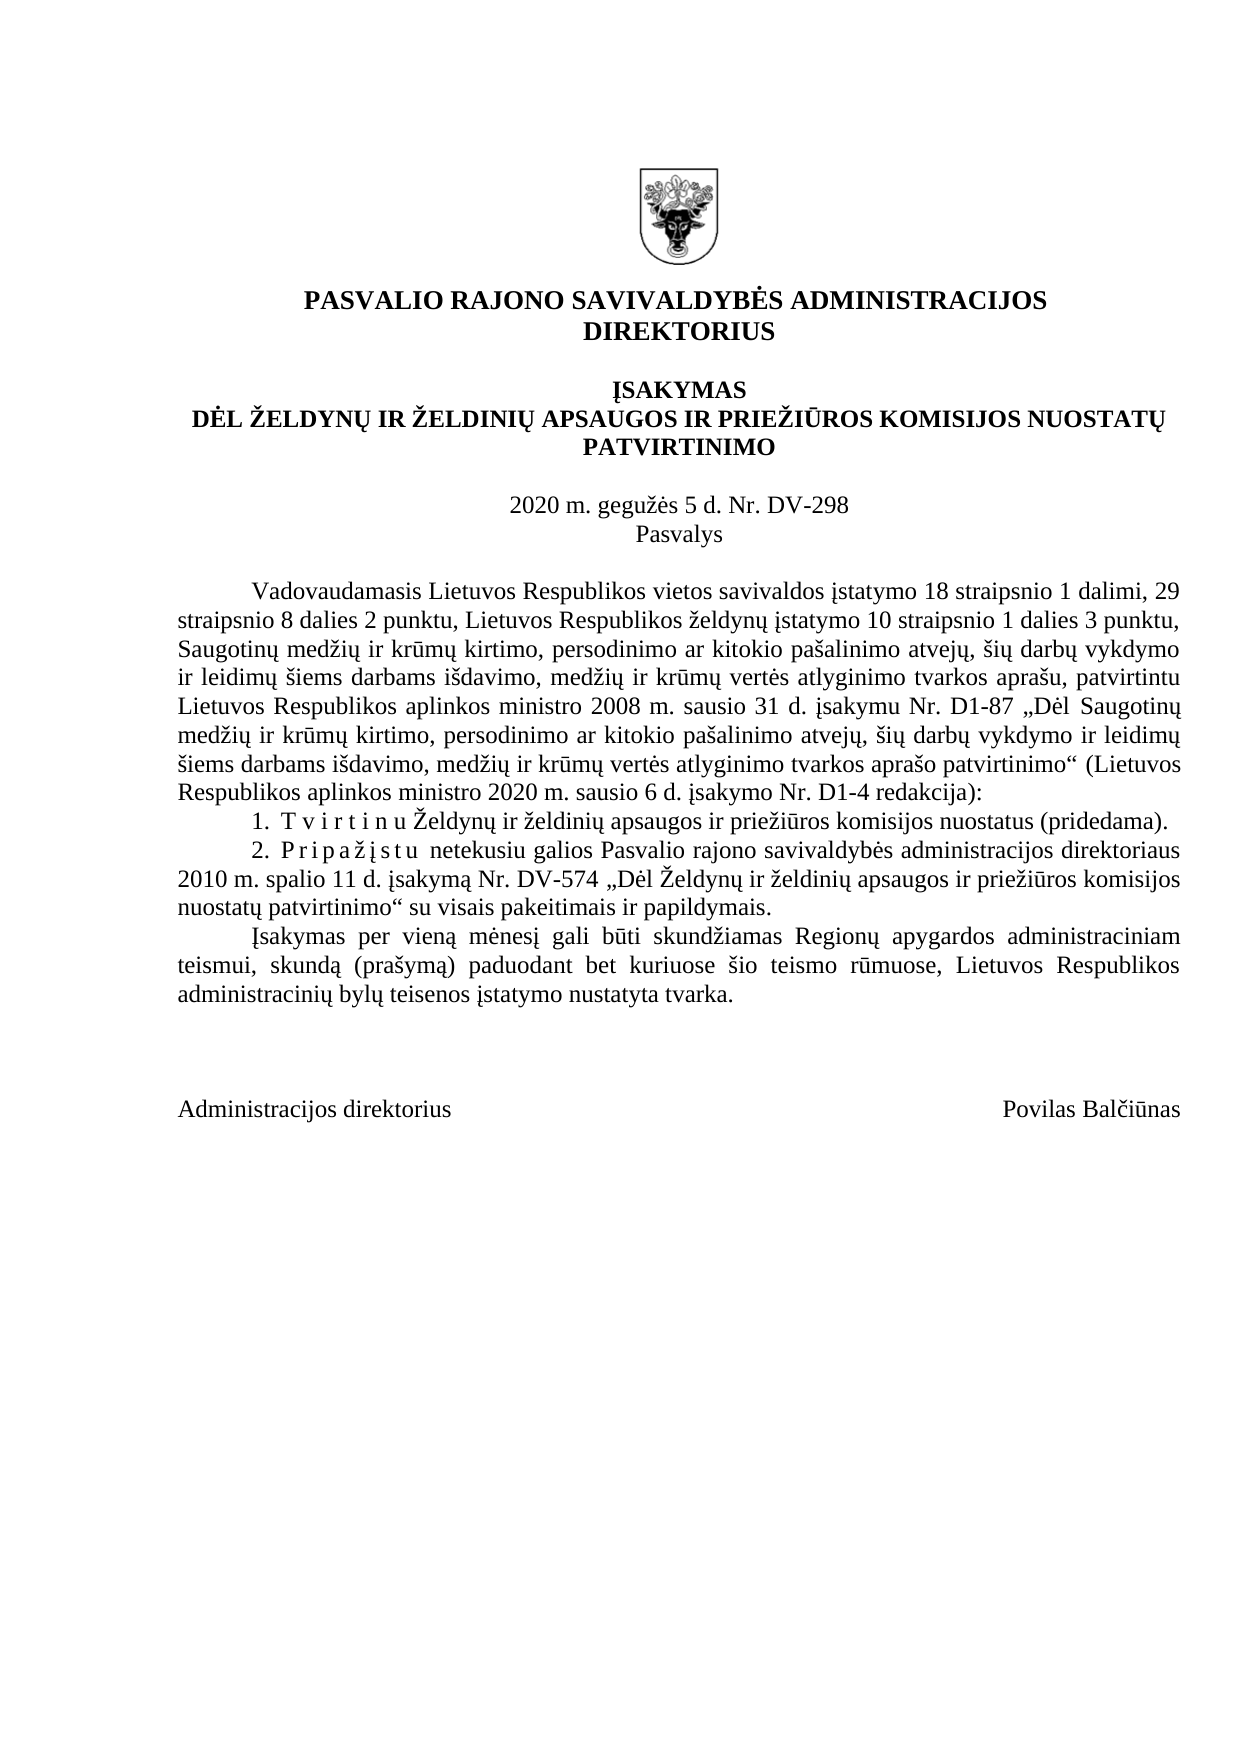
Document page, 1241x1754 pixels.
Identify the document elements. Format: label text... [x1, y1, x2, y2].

text Administracijos direktorius Povilas Balčiūnas [177, 1094, 1181, 1122]
text direktorius [177, 315, 1181, 346]
text DĖL ŽELDYNŲ IR ŽELDINIŲ APSAUGOS IR PRIEŽIŪROS KOMISIJOS NUOSTATŲ PATVIRTINIMO [177, 404, 1181, 461]
text Įsakymas per vieną mėnesį gali būti skundžiamas Regionų apygardos administraciniam teismui, skundą (prašymą) paduodant bet kuriuose šio teismo rūmuose, Lietuvos Respublikos administracinių bylų teisenos įstatymo nustatyta tvarka. [177, 921, 1181, 1007]
text 1. T v i r t i n u Želdynų ir želdinių apsaugos ir priežiūros komisijos nuostatus (pridedama). [177, 806, 1181, 835]
text ĮSAKYMAS [177, 375, 1181, 404]
text 2. Pripažįstu netekusiu galios Pasvalio rajono savivaldybės administracijos direktoriaus 2010 m. spalio 11 d. įsakymą Nr. DV-574 „Dėl Želdynų ir želdinių apsaugos ir priežiūros komisijos nuostatų patvirtinimo“ su visais pakeitimais ir papildymais. [177, 835, 1181, 921]
text Vadovaudamasis Lietuvos Respublikos vietos savivaldos įstatymo 18 straipsnio 1 dalimi, 29 straipsnio 8 dalies 2 punktu, Lietuvos Respublikos želdynų įstatymo 10 straipsnio 1 dalies 3 punktu, Saugotinų medžių ir krūmų kirtimo, persodinimo ar kitokio pašalinimo atvejų, šių darbų vykdymo ir leidimų šiems darbams išdavimo, medžių ir krūmų vertės atlyginimo tvarkos aprašu, patvirtintu Lietuvos Respublikos aplinkos ministro 2008 m. sausio 31 d. įsakymu Nr. D1-87 „Dėl Saugotinų medžių ir krūmų kirtimo, persodinimo ar kitokio pašalinimo atvejų, šių darbų vykdymo ir leidimų šiems darbams išdavimo, medžių ir krūmų vertės atlyginimo tvarkos aprašo patvirtinimo“ (Lietuvos Respublikos aplinkos ministro 2020 m. sausio 6 d. įsakymo Nr. D1-4 redakcija): [177, 576, 1181, 806]
text Pasvalio rajono savivaldybės administracijos [177, 284, 1181, 315]
text 2020 m. gegužės 5 d. Nr. DV-298 [177, 490, 1181, 519]
text Pasvalys [177, 519, 1181, 547]
